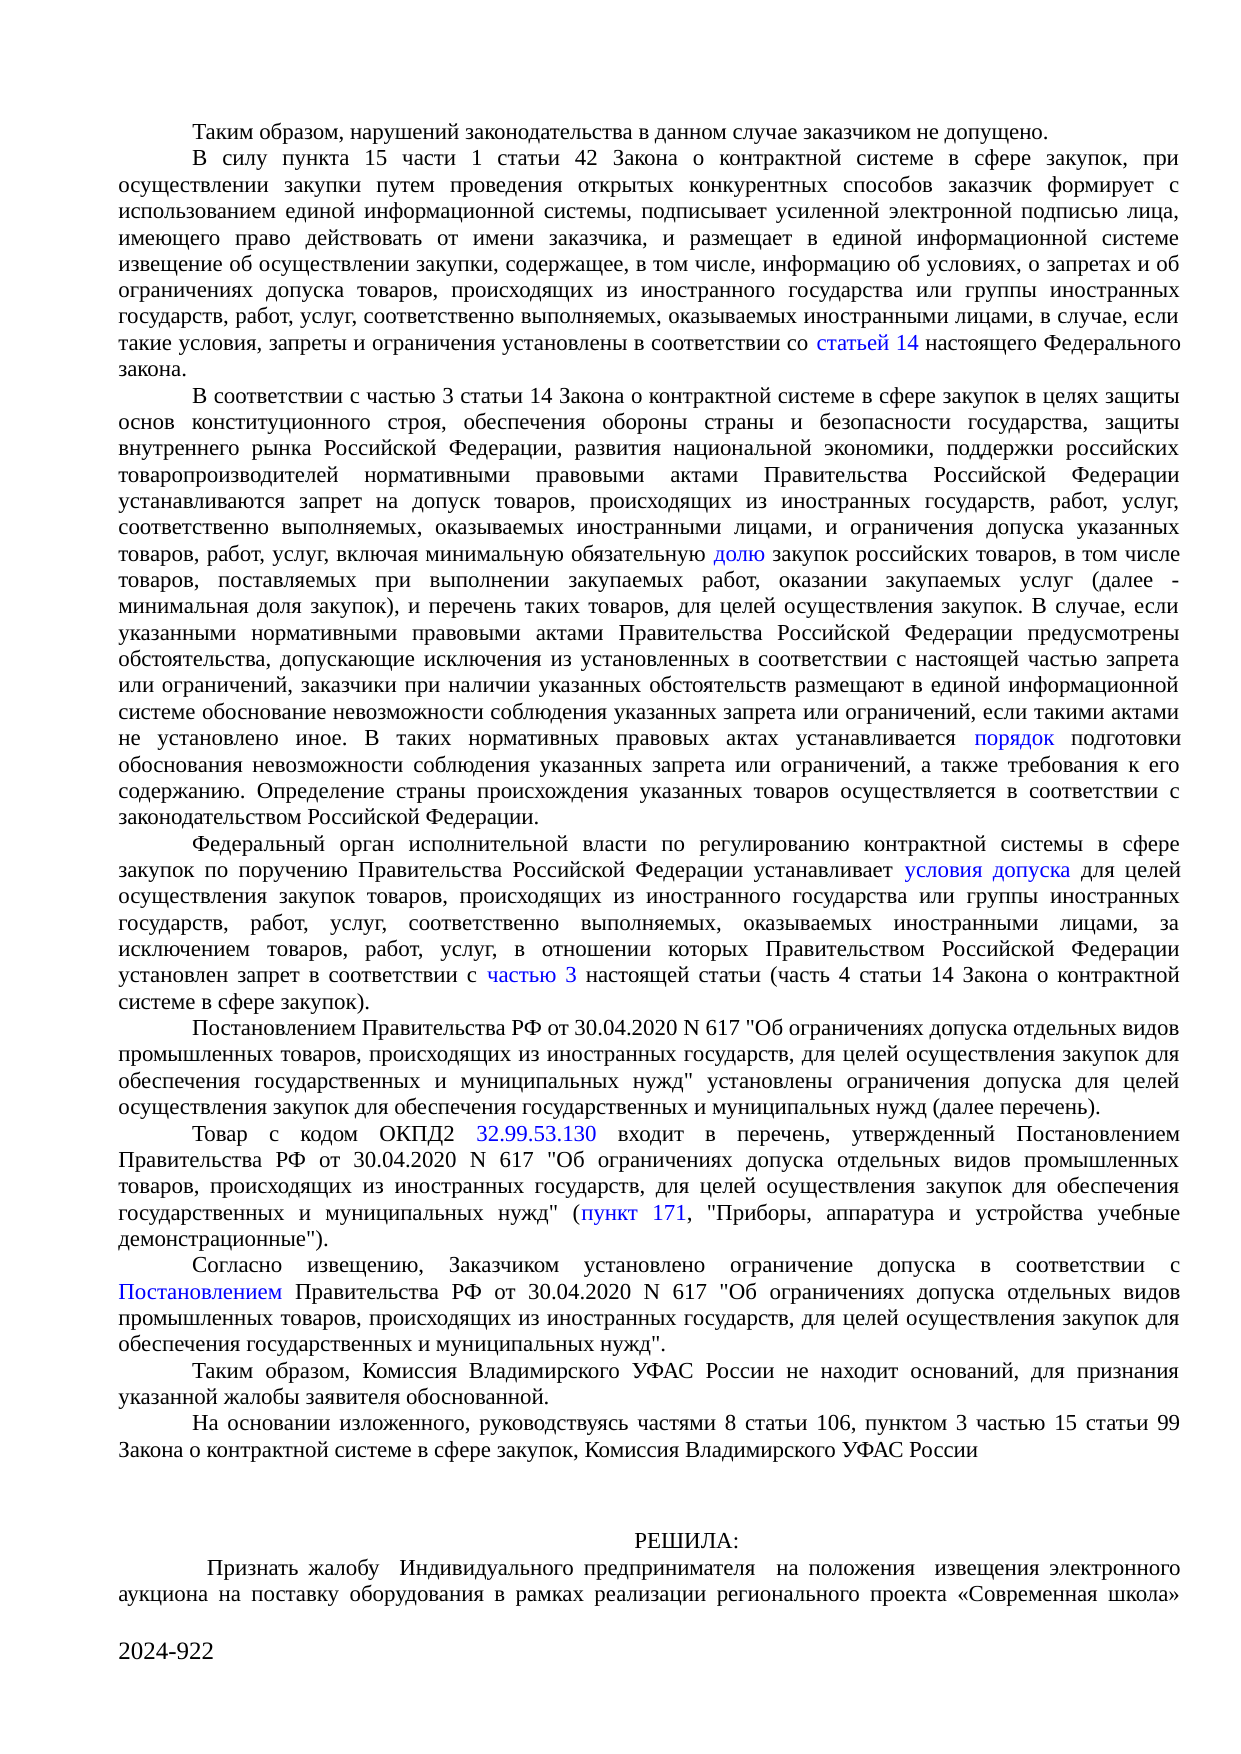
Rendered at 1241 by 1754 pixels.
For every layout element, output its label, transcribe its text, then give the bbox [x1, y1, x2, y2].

text Согласно извещению, Заказчиком установлено ограничение допуска в соответствии с Постановлением Правительства РФ от 30.04.2020 N 617 "Об ограничениях допуска отдельных видов промышленных товаров, происходящих из иностранных государств, для целей осуществления закупок для обеспечения государственных и муниципальных нужд". [118, 1251, 1181, 1357]
text В силу пункта 15 части 1 статьи 42 Закона о контрактной системе в сфере закупок, при осуществлении закупки путем проведения открытых конкурентных способов заказчик формирует с использованием единой информационной системы, подписывает усиленной электронной подписью лица, имеющего право действовать от имени заказчика, и размещает в единой информационной системе извещение об осуществлении закупки, содержащее, в том числе, информацию об условиях, о запретах и об ограничениях допуска товаров, происходящих из иностранного государства или группы иностранных государств, работ, услуг, соответственно выполняемых, оказываемых иностранными лицами, в случае, если такие условия, запреты и ограничения установлены в соответствии со статьей 14 настоящего Федерального закона. [118, 144, 1181, 382]
text Признать жалобу Индивидуального предпринимателя на положения извещения электронного аукциона на поставку оборудования в рамках реализации регионального проекта «Современная школа» [118, 1554, 1181, 1606]
text Таким образом, Комиссия Владимирского УФАС России не находит оснований, для признания указанной жалобы заявителя обоснованной. [118, 1357, 1181, 1409]
text Товар с кодом ОКПД2 32.99.53.130 входит в перечень, утвержденный Постановлением Правительства РФ от 30.04.2020 N 617 "Об ограничениях допуска отдельных видов промышленных товаров, происходящих из иностранных государств, для целей осуществления закупок для обеспечения государственных и муниципальных нужд" (пункт 171, "Приборы, аппаратура и устройства учебные демонстрационные"). [118, 1119, 1181, 1251]
text На основании изложенного, руководствуясь частями 8 статьи 106, пунктом 3 частью 15 статьи 99 Закона о контрактной системе в сфере закупок, Комиссия Владимирского УФАС России [118, 1409, 1181, 1462]
text Федеральный орган исполнительной власти по регулированию контрактной системы в сфере закупок по поручению Правительства Российской Федерации устанавливает условия допуска для целей осуществления закупок товаров, происходящих из иностранного государства или группы иностранных государств, работ, услуг, соответственно выполняемых, оказываемых иностранными лицами, за исключением товаров, работ, услуг, в отношении которых Правительством Российской Федерации установлен запрет в соответствии с частью 3 настоящей статьи (часть 4 статьи 14 Закона о контрактной системе в сфере закупок). [118, 830, 1181, 1014]
text Постановлением Правительства РФ от 30.04.2020 N 617 "Об ограничениях допуска отдельных видов промышленных товаров, происходящих из иностранных государств, для целей осуществления закупок для обеспечения государственных и муниципальных нужд" установлены ограничения допуска для целей осуществления закупок для обеспечения государственных и муниципальных нужд (далее перечень). [118, 1014, 1181, 1119]
text Таким образом, нарушений законодательства в данном случае заказчиком не допущено. [118, 118, 1181, 144]
text В соответствии с частью 3 статьи 14 Закона о контрактной системе в сфере закупок в целях защиты основ конституционного строя, обеспечения обороны страны и безопасности государства, защиты внутреннего рынка Российской Федерации, развития национальной экономики, поддержки российских товаропроизводителей нормативными правовыми актами Правительства Российской Федерации устанавливаются запрет на допуск товаров, происходящих из иностранных государств, работ, услуг, соответственно выполняемых, оказываемых иностранными лицами, и ограничения допуска указанных товаров, работ, услуг, включая минимальную обязательную долю закупок российских товаров, в том числе товаров, поставляемых при выполнении закупаемых работ, оказании закупаемых услуг (далее - минимальная доля закупок), и перечень таких товаров, для целей осуществления закупок. В случае, если указанными нормативными правовыми актами Правительства Российской Федерации предусмотрены обстоятельства, допускающие исключения из установленных в соответствии с настоящей частью запрета или ограничений, заказчики при наличии указанных обстоятельств размещают в единой информационной системе обоснование невозможности соблюдения указанных запрета или ограничений, если такими актами не установлено иное. В таких нормативных правовых актах устанавливается порядок подготовки обоснования невозможности соблюдения указанных запрета или ограничений, а также требования к его содержанию. Определение страны происхождения указанных товаров осуществляется в соответствии с законодательством Российской Федерации. [118, 382, 1181, 830]
text РЕШИЛА: [118, 1527, 1181, 1554]
